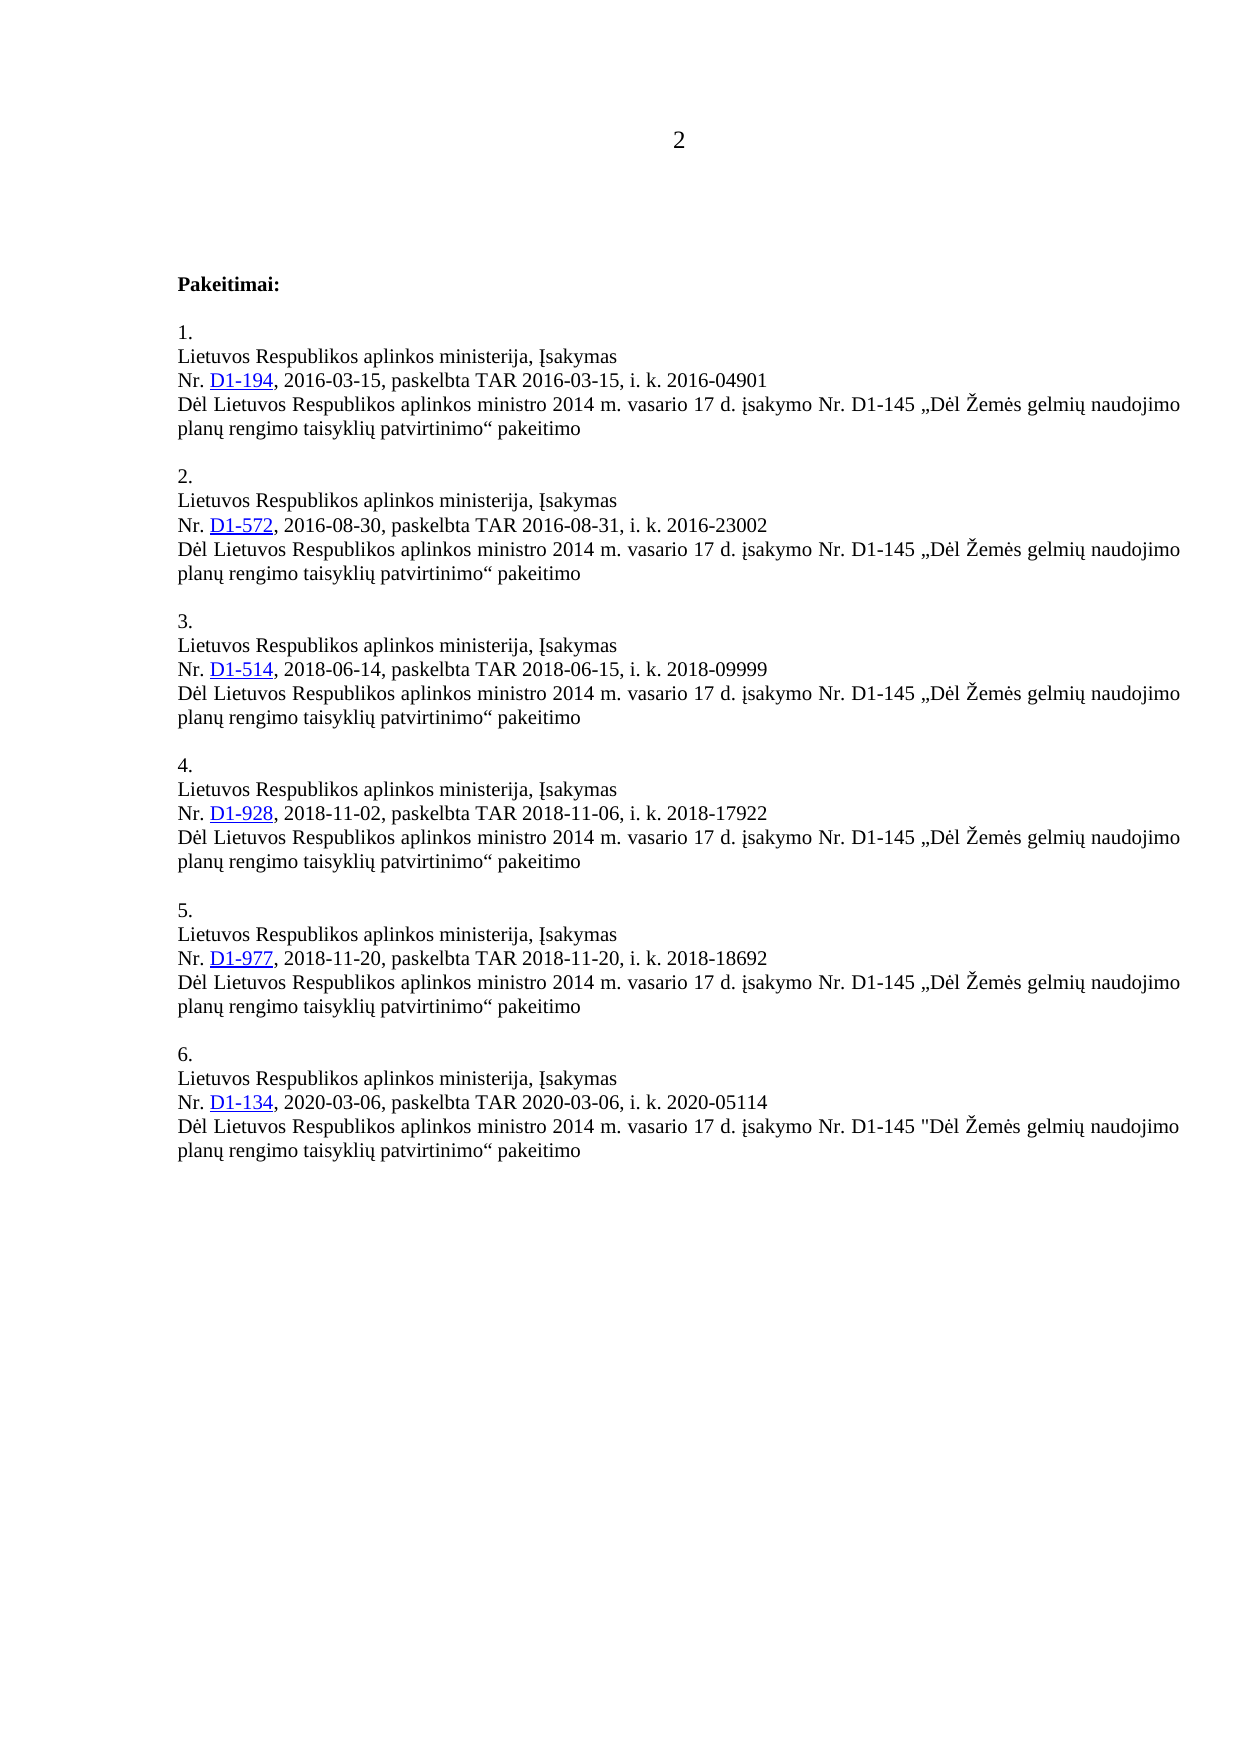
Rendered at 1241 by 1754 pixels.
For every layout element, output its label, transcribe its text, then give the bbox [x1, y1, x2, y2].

text Pakeitimai: [177, 272, 1181, 296]
text Nr. D1-572, 2016-08-30, paskelbta TAR 2016-08-31, i. k. 2016-23002 [177, 512, 1181, 537]
text Lietuvos Respublikos aplinkos ministerija, Įsakymas [177, 633, 1181, 657]
text 3. [177, 609, 1181, 633]
text 1. [177, 320, 1181, 344]
text 6. [177, 1042, 1181, 1066]
text Nr. D1-134, 2020-03-06, paskelbta TAR 2020-03-06, i. k. 2020-05114 [177, 1090, 1181, 1114]
text Dėl Lietuvos Respublikos aplinkos ministro 2014 m. vasario 17 d. įsakymo Nr. D1-145 „Dėl Žemės gelmių naudojimo planų rengimo taisyklių patvirtinimo“ pakeitimo [177, 392, 1181, 440]
text 4. [177, 753, 1181, 777]
text 5. [177, 897, 1181, 922]
text Lietuvos Respublikos aplinkos ministerija, Įsakymas [177, 922, 1181, 946]
text Dėl Lietuvos Respublikos aplinkos ministro 2014 m. vasario 17 d. įsakymo Nr. D1-145 „Dėl Žemės gelmių naudojimo planų rengimo taisyklių patvirtinimo“ pakeitimo [177, 970, 1181, 1018]
text Nr. D1-194, 2016-03-15, paskelbta TAR 2016-03-15, i. k. 2016-04901 [177, 368, 1181, 392]
text 2. [177, 464, 1181, 488]
text Nr. D1-928, 2018-11-02, paskelbta TAR 2018-11-06, i. k. 2018-17922 [177, 801, 1181, 825]
text Lietuvos Respublikos aplinkos ministerija, Įsakymas [177, 1066, 1181, 1090]
text Dėl Lietuvos Respublikos aplinkos ministro 2014 m. vasario 17 d. įsakymo Nr. D1-145 „Dėl Žemės gelmių naudojimo planų rengimo taisyklių patvirtinimo“ pakeitimo [177, 537, 1181, 585]
text Lietuvos Respublikos aplinkos ministerija, Įsakymas [177, 777, 1181, 801]
text Lietuvos Respublikos aplinkos ministerija, Įsakymas [177, 344, 1181, 368]
text Dėl Lietuvos Respublikos aplinkos ministro 2014 m. vasario 17 d. įsakymo Nr. D1-145 „Dėl Žemės gelmių naudojimo planų rengimo taisyklių patvirtinimo“ pakeitimo [177, 681, 1181, 729]
text Dėl Lietuvos Respublikos aplinkos ministro 2014 m. vasario 17 d. įsakymo Nr. D1-145 "Dėl Žemės gelmių naudojimo planų rengimo taisyklių patvirtinimo“ pakeitimo [177, 1114, 1181, 1162]
text Lietuvos Respublikos aplinkos ministerija, Įsakymas [177, 488, 1181, 512]
text Nr. D1-514, 2018-06-14, paskelbta TAR 2018-06-15, i. k. 2018-09999 [177, 657, 1181, 681]
text Nr. D1-977, 2018-11-20, paskelbta TAR 2018-11-20, i. k. 2018-18692 [177, 946, 1181, 970]
text Dėl Lietuvos Respublikos aplinkos ministro 2014 m. vasario 17 d. įsakymo Nr. D1-145 „Dėl Žemės gelmių naudojimo planų rengimo taisyklių patvirtinimo“ pakeitimo [177, 825, 1181, 873]
